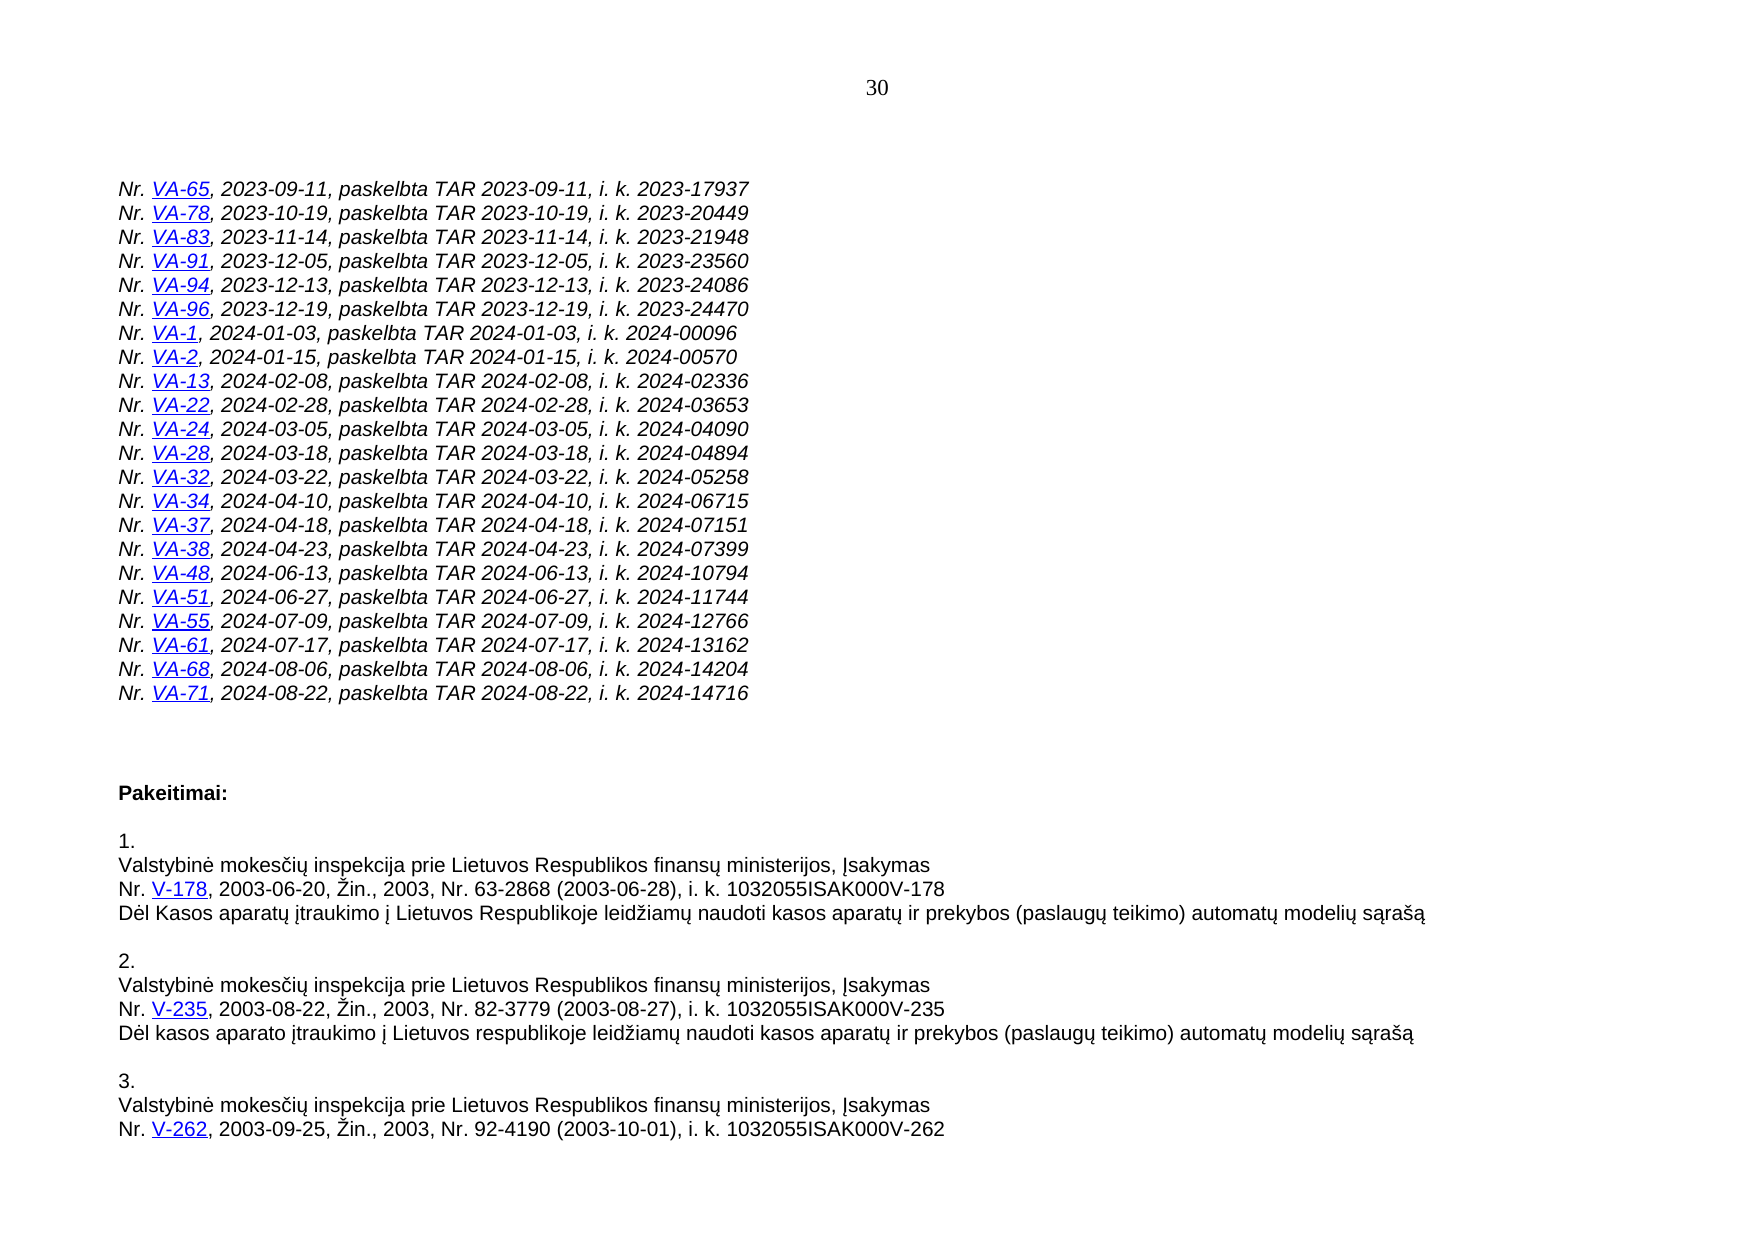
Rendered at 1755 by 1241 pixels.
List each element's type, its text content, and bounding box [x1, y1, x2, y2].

text Nr. VA-34, 2024-04-10, paskelbta TAR 2024-04-10, i. k. 2024-06715 [118, 489, 1636, 513]
text Nr. VA-55, 2024-07-09, paskelbta TAR 2024-07-09, i. k. 2024-12766 [118, 608, 1636, 632]
text Nr. VA-94, 2023-12-13, paskelbta TAR 2023-12-13, i. k. 2023-24086 [118, 273, 1636, 297]
text Nr. VA-37, 2024-04-18, paskelbta TAR 2024-04-18, i. k. 2024-07151 [118, 513, 1636, 537]
text Nr. VA-71, 2024-08-22, paskelbta TAR 2024-08-22, i. k. 2024-14716 [118, 680, 1636, 704]
text Nr. V-235, 2003-08-22, Žin., 2003, Nr. 82-3779 (2003-08-27), i. k. 1032055ISAK000V-235 [118, 997, 1636, 1021]
text Nr. VA-28, 2024-03-18, paskelbta TAR 2024-03-18, i. k. 2024-04894 [118, 441, 1636, 465]
text Nr. VA-65, 2023-09-11, paskelbta TAR 2023-09-11, i. k. 2023-17937 [118, 177, 1636, 201]
text Nr. V-262, 2003-09-25, Žin., 2003, Nr. 92-4190 (2003-10-01), i. k. 1032055ISAK000V-262 [118, 1116, 1636, 1140]
text 1. [118, 829, 1636, 853]
text 2. [118, 949, 1636, 973]
text Nr. VA-2, 2024-01-15, paskelbta TAR 2024-01-15, i. k. 2024-00570 [118, 345, 1636, 369]
text Nr. VA-32, 2024-03-22, paskelbta TAR 2024-03-22, i. k. 2024-05258 [118, 465, 1636, 489]
text Nr. VA-22, 2024-02-28, paskelbta TAR 2024-02-28, i. k. 2024-03653 [118, 393, 1636, 417]
text Valstybinė mokesčių inspekcija prie Lietuvos Respublikos finansų ministerijos, Įsakymas [118, 973, 1636, 997]
text Nr. VA-48, 2024-06-13, paskelbta TAR 2024-06-13, i. k. 2024-10794 [118, 561, 1636, 584]
text Nr. VA-38, 2024-04-23, paskelbta TAR 2024-04-23, i. k. 2024-07399 [118, 537, 1636, 561]
text Pakeitimai: [118, 781, 1636, 805]
text Nr. VA-1, 2024-01-03, paskelbta TAR 2024-01-03, i. k. 2024-00096 [118, 321, 1636, 345]
text Valstybinė mokesčių inspekcija prie Lietuvos Respublikos finansų ministerijos, Įsakymas [118, 1092, 1636, 1116]
text Nr. VA-68, 2024-08-06, paskelbta TAR 2024-08-06, i. k. 2024-14204 [118, 656, 1636, 680]
text Nr. VA-96, 2023-12-19, paskelbta TAR 2023-12-19, i. k. 2023-24470 [118, 297, 1636, 321]
text Valstybinė mokesčių inspekcija prie Lietuvos Respublikos finansų ministerijos, Įsakymas [118, 853, 1636, 877]
text Nr. V-178, 2003-06-20, Žin., 2003, Nr. 63-2868 (2003-06-28), i. k. 1032055ISAK000V-178 [118, 877, 1636, 901]
text Nr. VA-51, 2024-06-27, paskelbta TAR 2024-06-27, i. k. 2024-11744 [118, 584, 1636, 608]
text Nr. VA-78, 2023-10-19, paskelbta TAR 2023-10-19, i. k. 2023-20449 [118, 201, 1636, 225]
text Nr. VA-24, 2024-03-05, paskelbta TAR 2024-03-05, i. k. 2024-04090 [118, 417, 1636, 441]
text Dėl kasos aparato įtraukimo į Lietuvos respublikoje leidžiamų naudoti kasos aparatų ir prekybos (paslaugų teikimo) automatų modelių sąrašą [118, 1021, 1636, 1044]
text Nr. VA-61, 2024-07-17, paskelbta TAR 2024-07-17, i. k. 2024-13162 [118, 632, 1636, 656]
text Nr. VA-13, 2024-02-08, paskelbta TAR 2024-02-08, i. k. 2024-02336 [118, 369, 1636, 393]
text Nr. VA-91, 2023-12-05, paskelbta TAR 2023-12-05, i. k. 2023-23560 [118, 249, 1636, 273]
text Dėl Kasos aparatų įtraukimo į Lietuvos Respublikoje leidžiamų naudoti kasos aparatų ir prekybos (paslaugų teikimo) automatų modelių sąrašą [118, 901, 1636, 925]
text 3. [118, 1068, 1636, 1092]
text Nr. VA-83, 2023-11-14, paskelbta TAR 2023-11-14, i. k. 2023-21948 [118, 225, 1636, 249]
